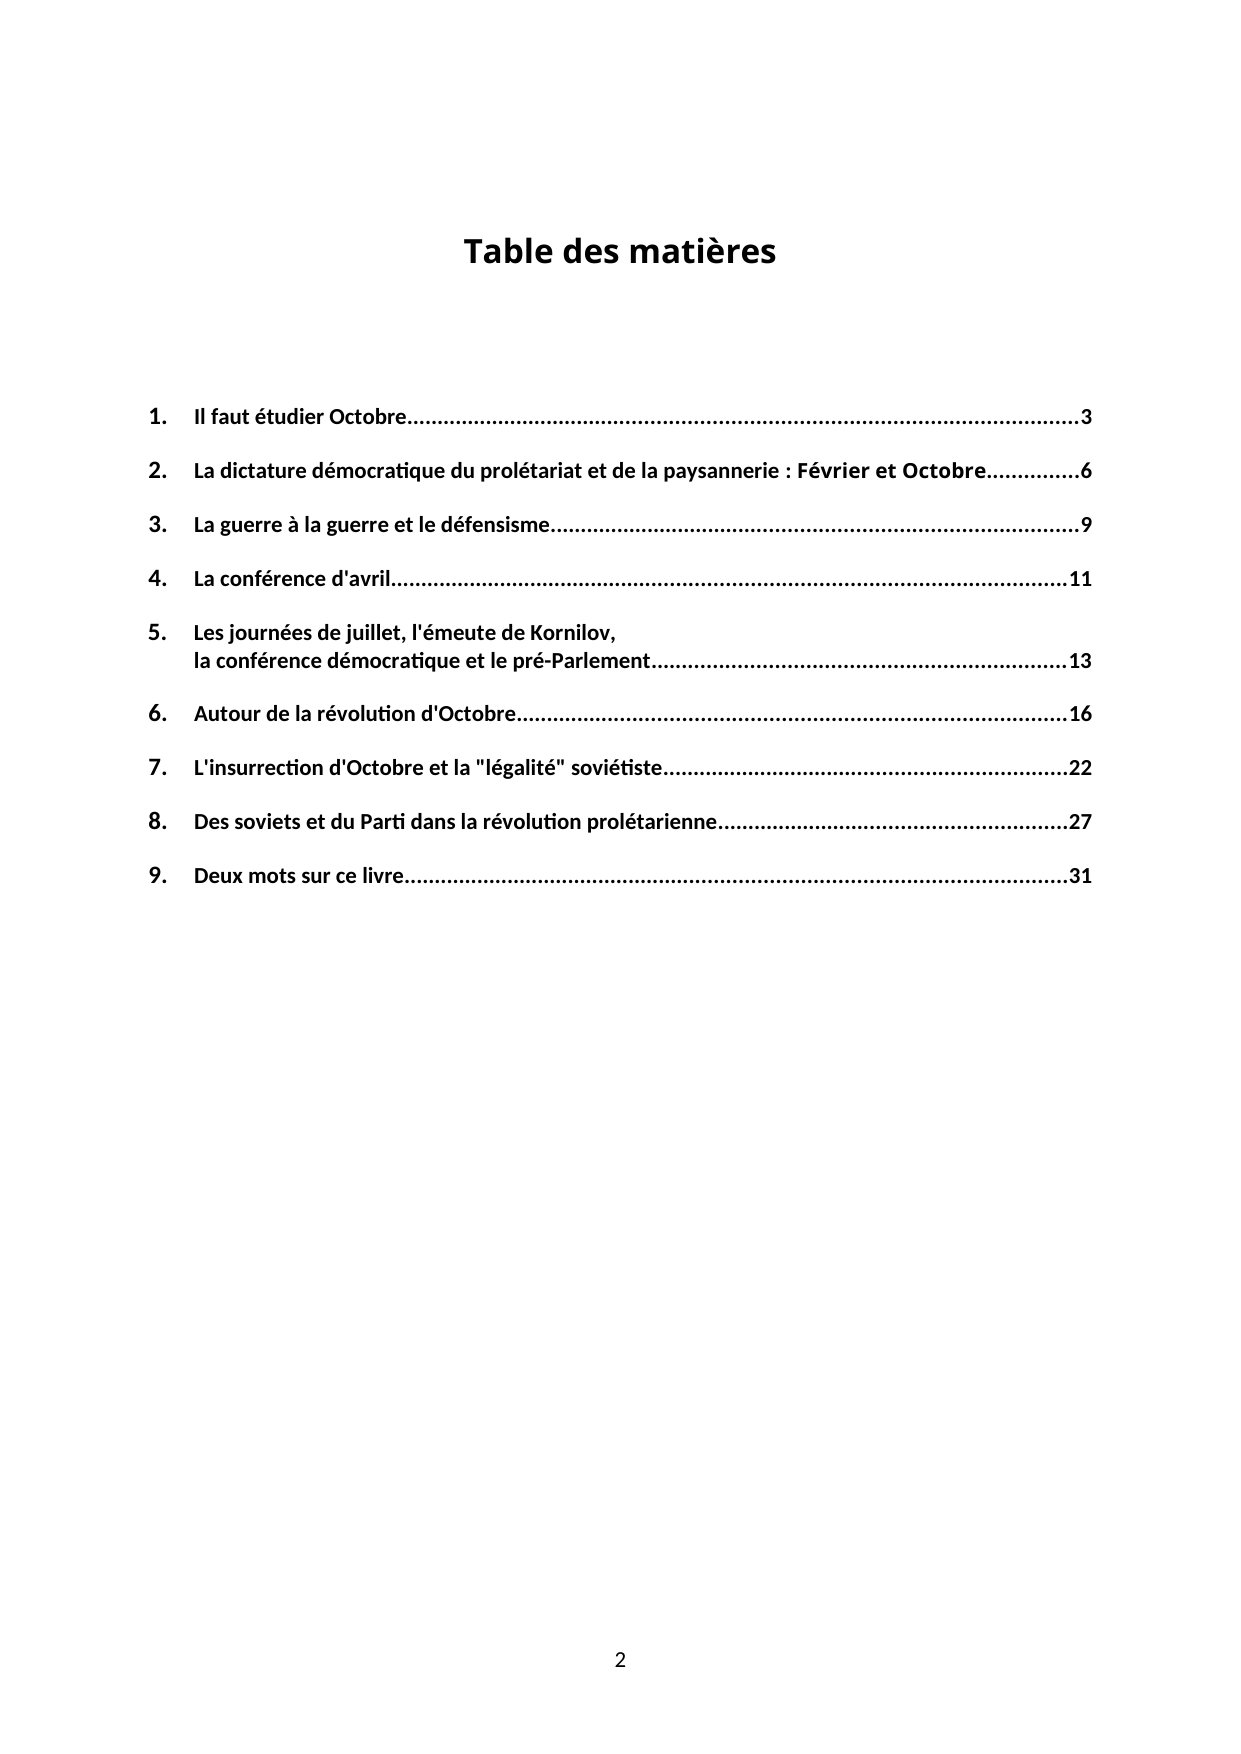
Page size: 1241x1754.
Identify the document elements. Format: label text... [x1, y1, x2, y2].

text 5. Les journées de juillet, l'émeute de Kornilov, la conférence démocratique et le pré-Parlement 13 [148, 616, 1093, 674]
text 6. Autour de la révolution d'Octobre 16 [148, 698, 1093, 728]
text 4. La conférence d'avril 11 [148, 562, 1093, 592]
text 9. Deux mots sur ce livre 31 [148, 859, 1093, 890]
text 1. Il faut étudier Octobre 3 [148, 400, 1093, 430]
text Table des matières [148, 228, 1093, 273]
text 2. La dictature démocratique du prolétariat et de la paysannerie : Février et Octobre 6 [148, 454, 1093, 484]
text 8. Des soviets et du Parti dans la révolution prolétarienne 27 [148, 806, 1093, 836]
text 3. La guerre à la guerre et le défensisme 9 [148, 508, 1093, 538]
text 7. L'insurrection d'Octobre et la "légalité" soviétiste 22 [148, 752, 1093, 782]
